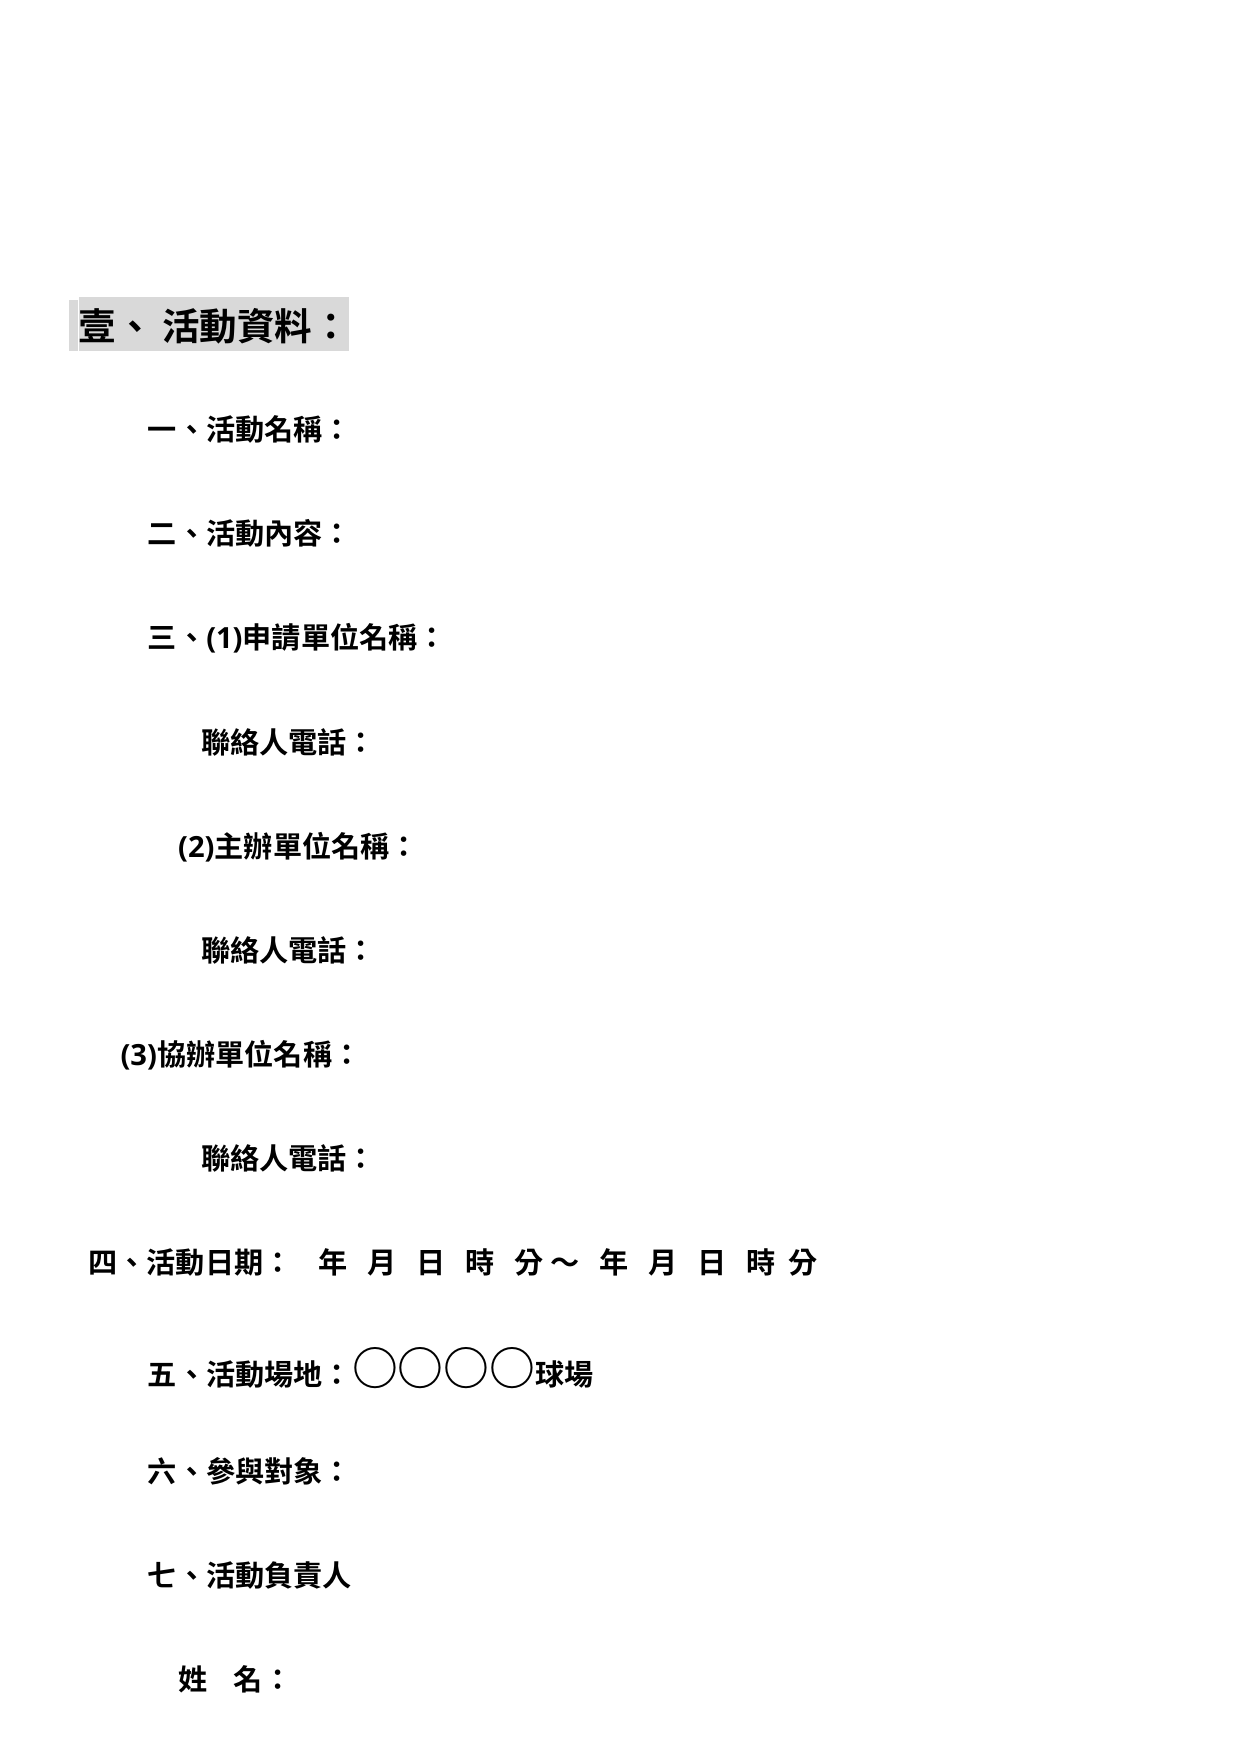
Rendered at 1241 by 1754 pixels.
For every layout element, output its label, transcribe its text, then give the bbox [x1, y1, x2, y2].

text 二、活動內容： [148, 494, 1211, 569]
text 姓 名： [103, 1640, 1211, 1715]
text (3)協辦單位名稱： [29, 1015, 1211, 1090]
text 一、活動名稱： [148, 390, 1211, 465]
text 四、活動日期： 年 月 日 時 分 ～ 年 月 日 時 分 [29, 1224, 1211, 1299]
text 三、(1)申請單位名稱： [148, 599, 1211, 674]
text 壹、 活動資料： [29, 286, 1211, 361]
text 七、活動負責人 [103, 1536, 1211, 1611]
text 六、參與對象： [103, 1432, 1211, 1507]
text (2)主辦單位名稱： [148, 807, 1211, 882]
text 聯絡人電話： [148, 1119, 1211, 1194]
text 五、活動場地：○○○○球場 [103, 1328, 1211, 1403]
text 聯絡人電話： [148, 911, 1211, 986]
text 聯絡人電話： [148, 703, 1211, 778]
